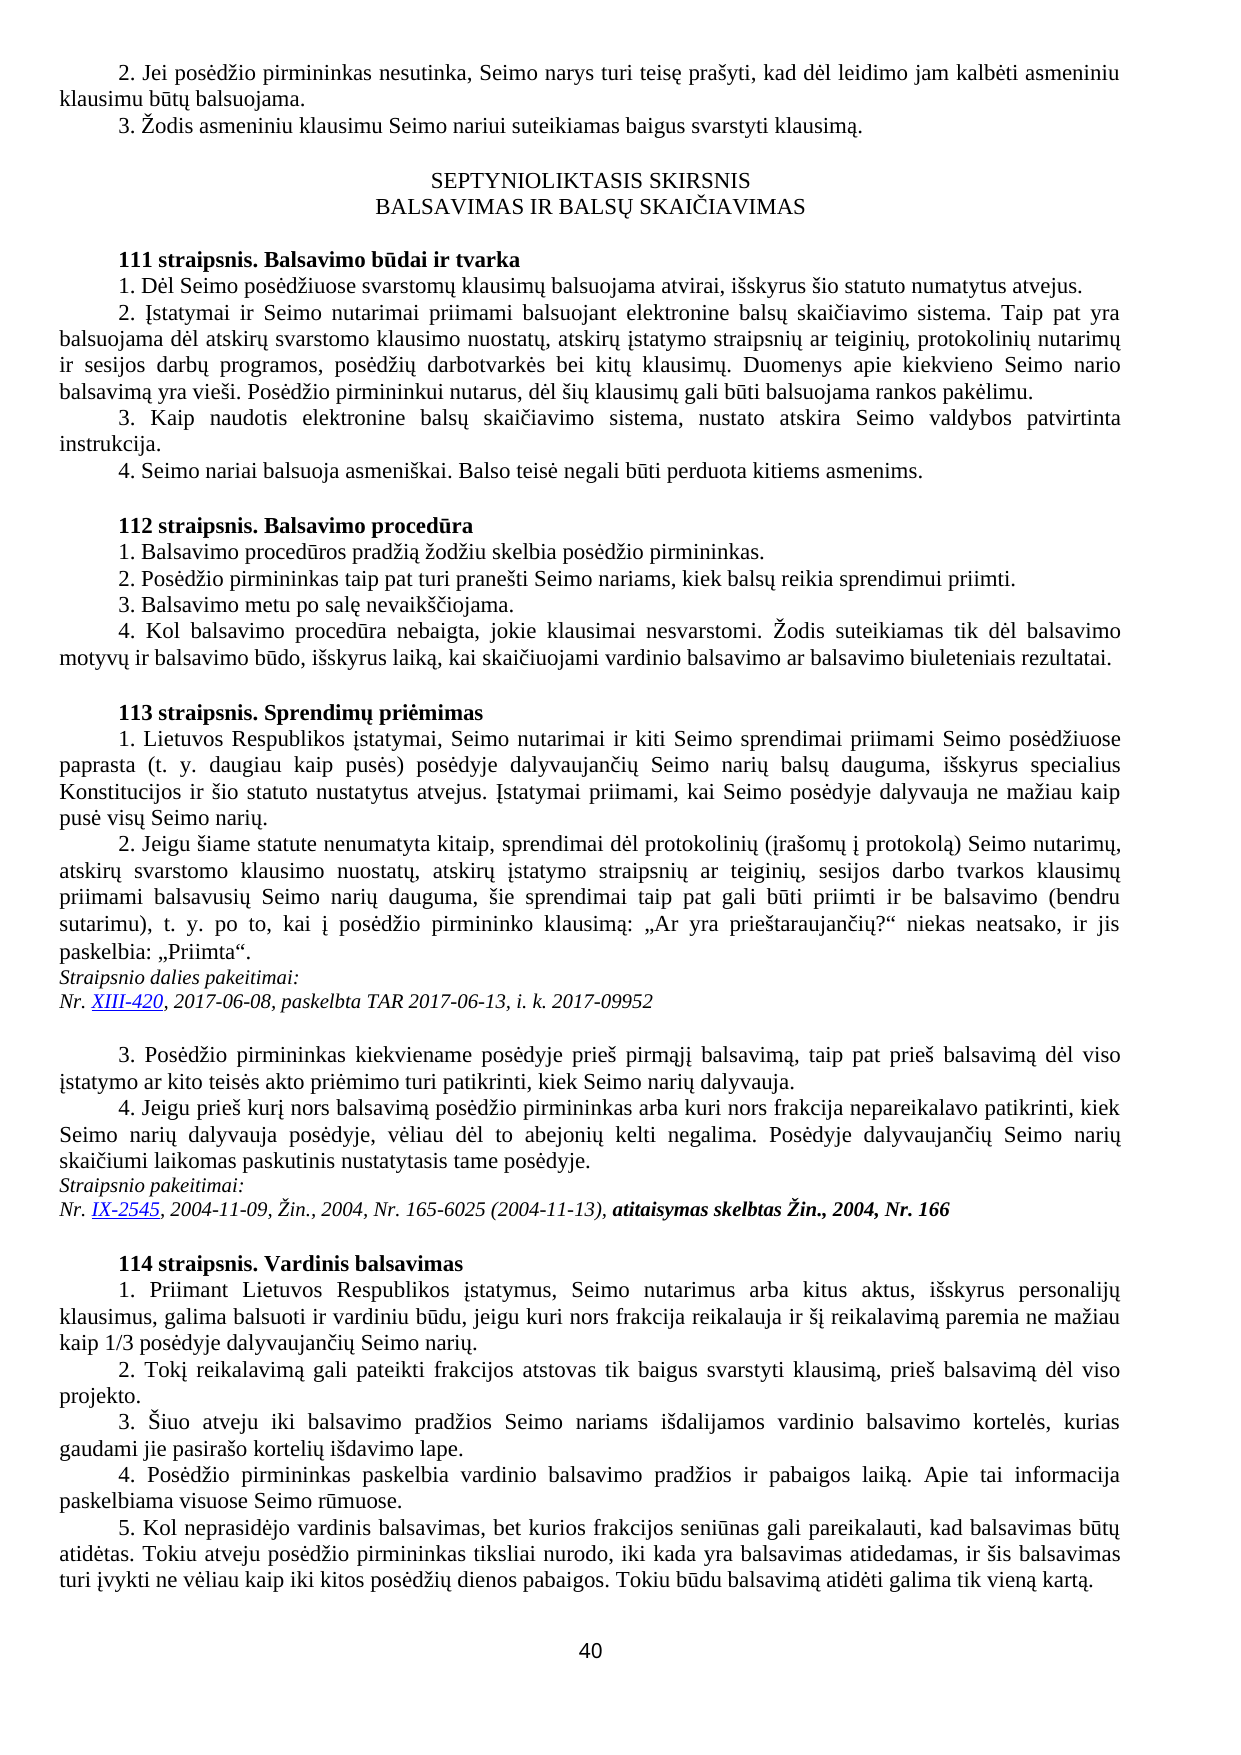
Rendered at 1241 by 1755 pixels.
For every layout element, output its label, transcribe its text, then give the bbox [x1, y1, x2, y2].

text 2. Jei posėdžio pirmininkas nesutinka, Seimo narys turi teisę prašyti, kad dėl leidimo jam kalbėti asmeniniu klausimu būtų balsuojama. [59, 59, 1122, 112]
text 112 straipsnis. Balsavimo procedūra [59, 512, 1122, 538]
text 114 straipsnis. Vardinis balsavimas [59, 1250, 1122, 1277]
text 3. Kaip naudotis elektronine balsų skaičiavimo sistema, nustato atskira Seimo valdybos patvirtinta instrukcija. [59, 404, 1122, 457]
text 3. Balsavimo metu po salę nevaikščiojama. [59, 591, 1122, 617]
text Straipsnio pakeitimai: [59, 1173, 1122, 1197]
text 3. Šiuo atveju iki balsavimo pradžios Seimo nariams išdalijamos vardinio balsavimo kortelės, kurias gaudami jie pasirašo kortelių išdavimo lape. [59, 1408, 1122, 1461]
text Nr. XIII-420, 2017-06-08, paskelbta TAR 2017-06-13, i. k. 2017-09952 [59, 989, 1122, 1013]
text 5. Kol neprasidėjo vardinis balsavimas, bet kurios frakcijos seniūnas gali pareikalauti, kad balsavimas būtų atidėtas. Tokiu atveju posėdžio pirmininkas tiksliai nurodo, iki kada yra balsavimas atidedamas, ir šis balsavimas turi įvykti ne vėliau kaip iki kitos posėdžių dienos pabaigos. Tokiu būdu balsavimą atidėti galima tik vieną kartą. [59, 1514, 1122, 1593]
text Straipsnio dalies pakeitimai: [59, 965, 1122, 989]
text 3. Žodis asmeniniu klausimu Seimo nariui suteikiamas baigus svarstyti klausimą. [59, 112, 1122, 138]
text 2. Įstatymai ir Seimo nutarimai priimami balsuojant elektronine balsų skaičiavimo sistema. Taip pat yra balsuojama dėl atskirų svarstomo klausimo nuostatų, atskirų įstatymo straipsnių ar teiginių, protokolinių nutarimų ir sesijos darbų programos, posėdžių darbotvarkės bei kitų klausimų. Duomenys apie kiekvieno Seimo nario balsavimą yra vieši. Posėdžio pirmininkui nutarus, dėl šių klausimų gali būti balsuojama rankos pakėlimu. [59, 299, 1122, 404]
text Nr. IX-2545, 2004-11-09, Žin., 2004, Nr. 165-6025 (2004-11-13), atitaisymas skelbtas Žin., 2004, Nr. 166 [59, 1197, 1122, 1221]
text 2. Tokį reikalavimą gali pateikti frakcijos atstovas tik baigus svarstyti klausimą, prieš balsavimą dėl viso projekto. [59, 1356, 1122, 1408]
text 1. Lietuvos Respublikos įstatymai, Seimo nutarimai ir kiti Seimo sprendimai priimami Seimo posėdžiuose paprasta (t. y. daugiau kaip pusės) posėdyje dalyvaujančių Seimo narių balsų dauguma, išskyrus specialius Konstitucijos ir šio statuto nustatytus atvejus. Įstatymai priimami, kai Seimo posėdyje dalyvauja ne mažiau kaip pusė visų Seimo narių. [59, 725, 1122, 831]
text 1. Dėl Seimo posėdžiuose svarstomų klausimų balsuojama atvirai, išskyrus šio statuto numatytus atvejus. [59, 272, 1122, 299]
text 1. Balsavimo procedūros pradžią žodžiu skelbia posėdžio pirmininkas. [59, 538, 1122, 564]
text 3. Posėdžio pirmininkas kiekviename posėdyje prieš pirmąjį balsavimą, taip pat prieš balsavimą dėl viso įstatymo ar kito teisės akto priėmimo turi patikrinti, kiek Seimo narių dalyvauja. [59, 1042, 1122, 1094]
text 113 straipsnis. Sprendimų priėmimas [59, 699, 1122, 725]
text 4. Kol balsavimo procedūra nebaigta, jokie klausimai nesvarstomi. Žodis suteikiamas tik dėl balsavimo motyvų ir balsavimo būdo, išskyrus laiką, kai skaičiuojami vardinio balsavimo ar balsavimo biuleteniais rezultatai. [59, 617, 1122, 670]
text 4. Jeigu prieš kurį nors balsavimą posėdžio pirmininkas arba kuri nors frakcija nepareikalavo patikrinti, kiek Seimo narių dalyvauja posėdyje, vėliau dėl to abejonių kelti negalima. Posėdyje dalyvaujančių Seimo narių skaičiumi laikomas paskutinis nustatytasis tame posėdyje. [59, 1094, 1122, 1173]
text SEPTYNIOLIKTASIS SKIRSNIS [59, 167, 1122, 193]
text 111 straipsnis. Balsavimo būdai ir tvarka [59, 246, 1122, 272]
text 2. Jeigu šiame statute nenumatyta kitaip, sprendimai dėl protokolinių (įrašomų į protokolą) Seimo nutarimų, atskirų svarstomo klausimo nuostatų, atskirų įstatymo straipsnių ar teiginių, sesijos darbo tvarkos klausimų priimami balsavusių Seimo narių dauguma, šie sprendimai taip pat gali būti priimti ir be balsavimo (bendru sutarimu), t. y. po to, kai į posėdžio pirmininko klausimą: „Ar yra prieštaraujančių?“ niekas neatsako, ir jis paskelbia: „Priimta“. [59, 831, 1122, 965]
text 4. Seimo nariai balsuoja asmeniškai. Balso teisė negali būti perduota kitiems asmenims. [59, 457, 1122, 483]
text 4. Posėdžio pirmininkas paskelbia vardinio balsavimo pradžios ir pabaigos laiką. Apie tai informacija paskelbiama visuose Seimo rūmuose. [59, 1461, 1122, 1514]
text BALSAVIMAS IR BALSŲ SKAIČIAVIMAS [59, 193, 1122, 219]
text 1. Priimant Lietuvos Respublikos įstatymus, Seimo nutarimus arba kitus aktus, išskyrus personalijų klausimus, galima balsuoti ir vardiniu būdu, jeigu kuri nors frakcija reikalauja ir šį reikalavimą paremia ne mažiau kaip 1/3 posėdyje dalyvaujančių Seimo narių. [59, 1277, 1122, 1356]
text 2. Posėdžio pirmininkas taip pat turi pranešti Seimo nariams, kiek balsų reikia sprendimui priimti. [59, 564, 1122, 591]
